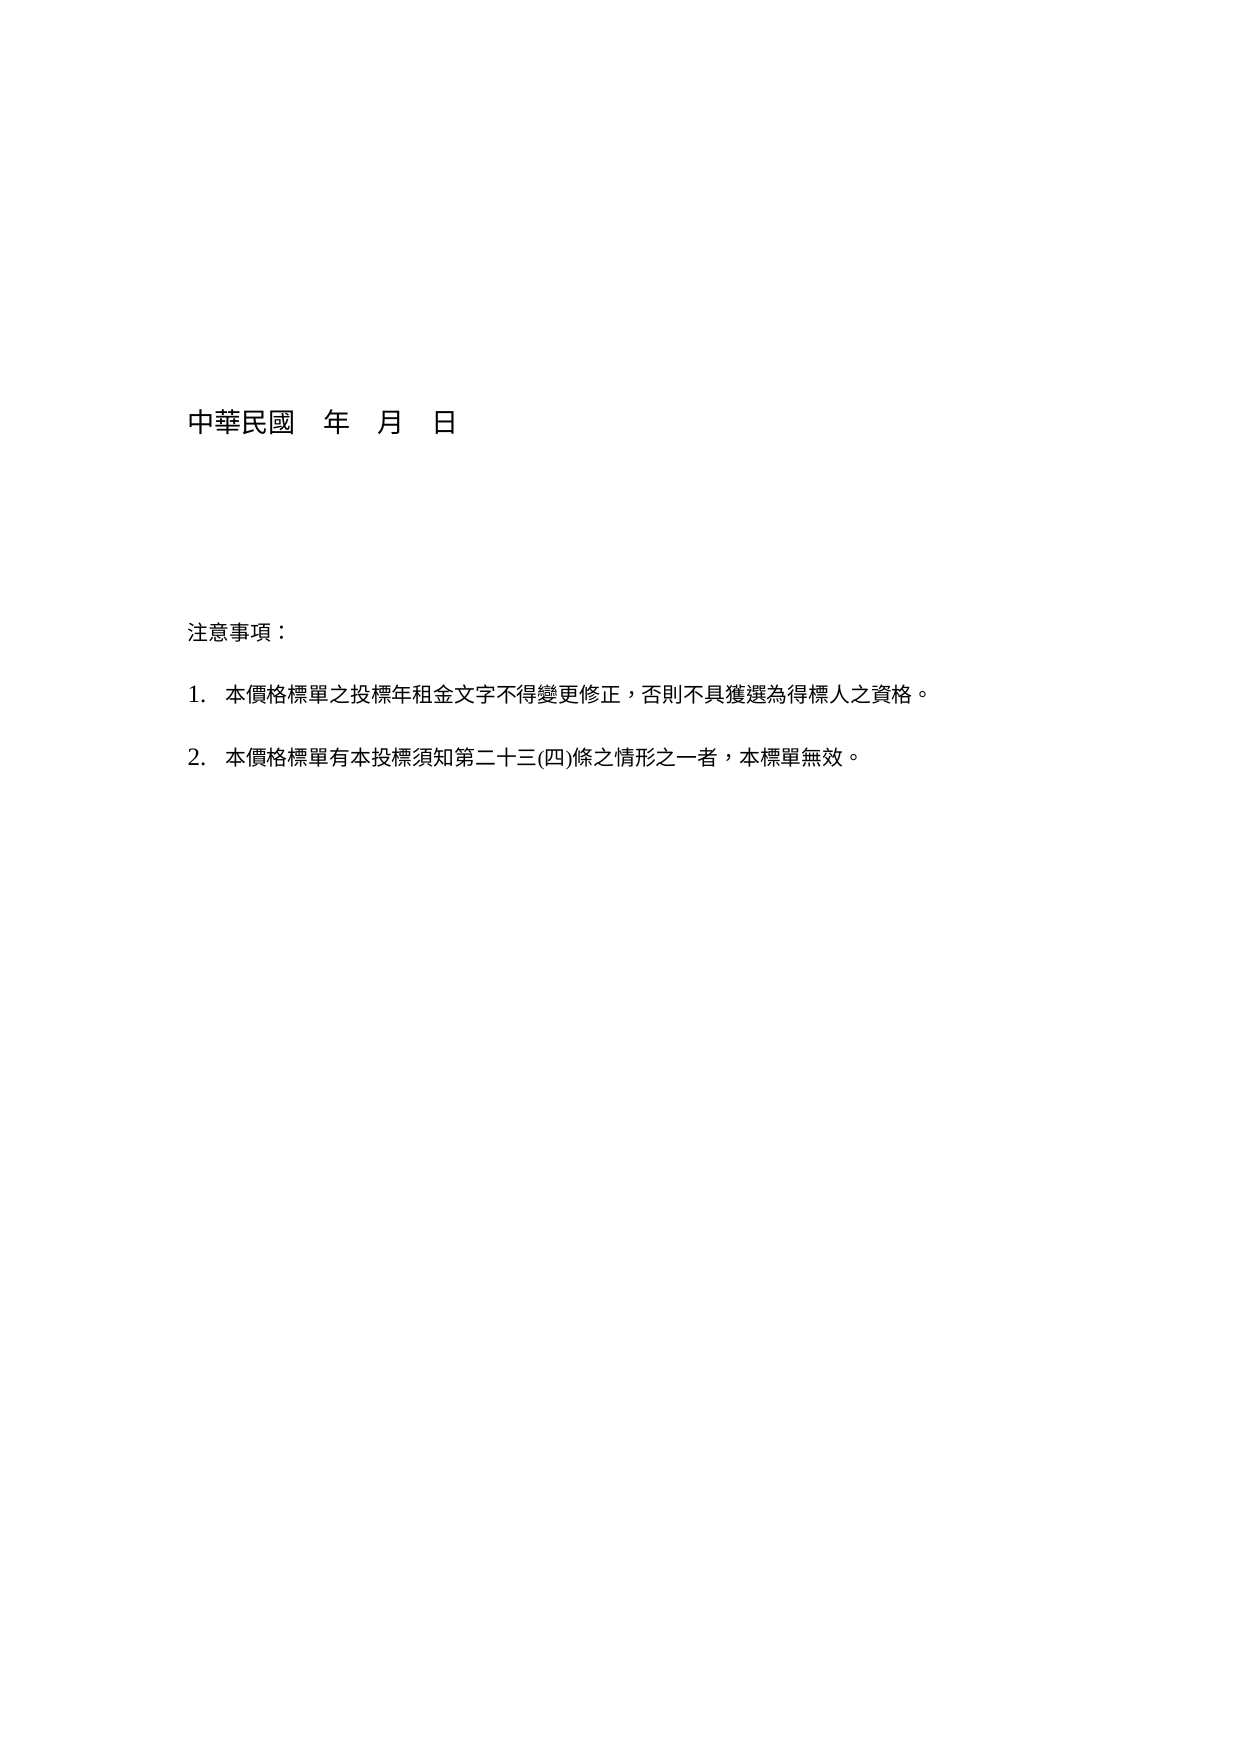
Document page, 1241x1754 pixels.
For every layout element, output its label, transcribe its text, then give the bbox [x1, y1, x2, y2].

list 本價格標單有本投標須知第二十三(四)條之情形之一者，本標單無效。 [187, 714, 1053, 777]
text 注意事項： [187, 589, 1053, 652]
list 本價格標單之投標年租金文字不得變更修正，否則不具獲選為得標人之資格。 [187, 652, 1053, 714]
text 中華民國 年 月 日 [187, 379, 1053, 442]
